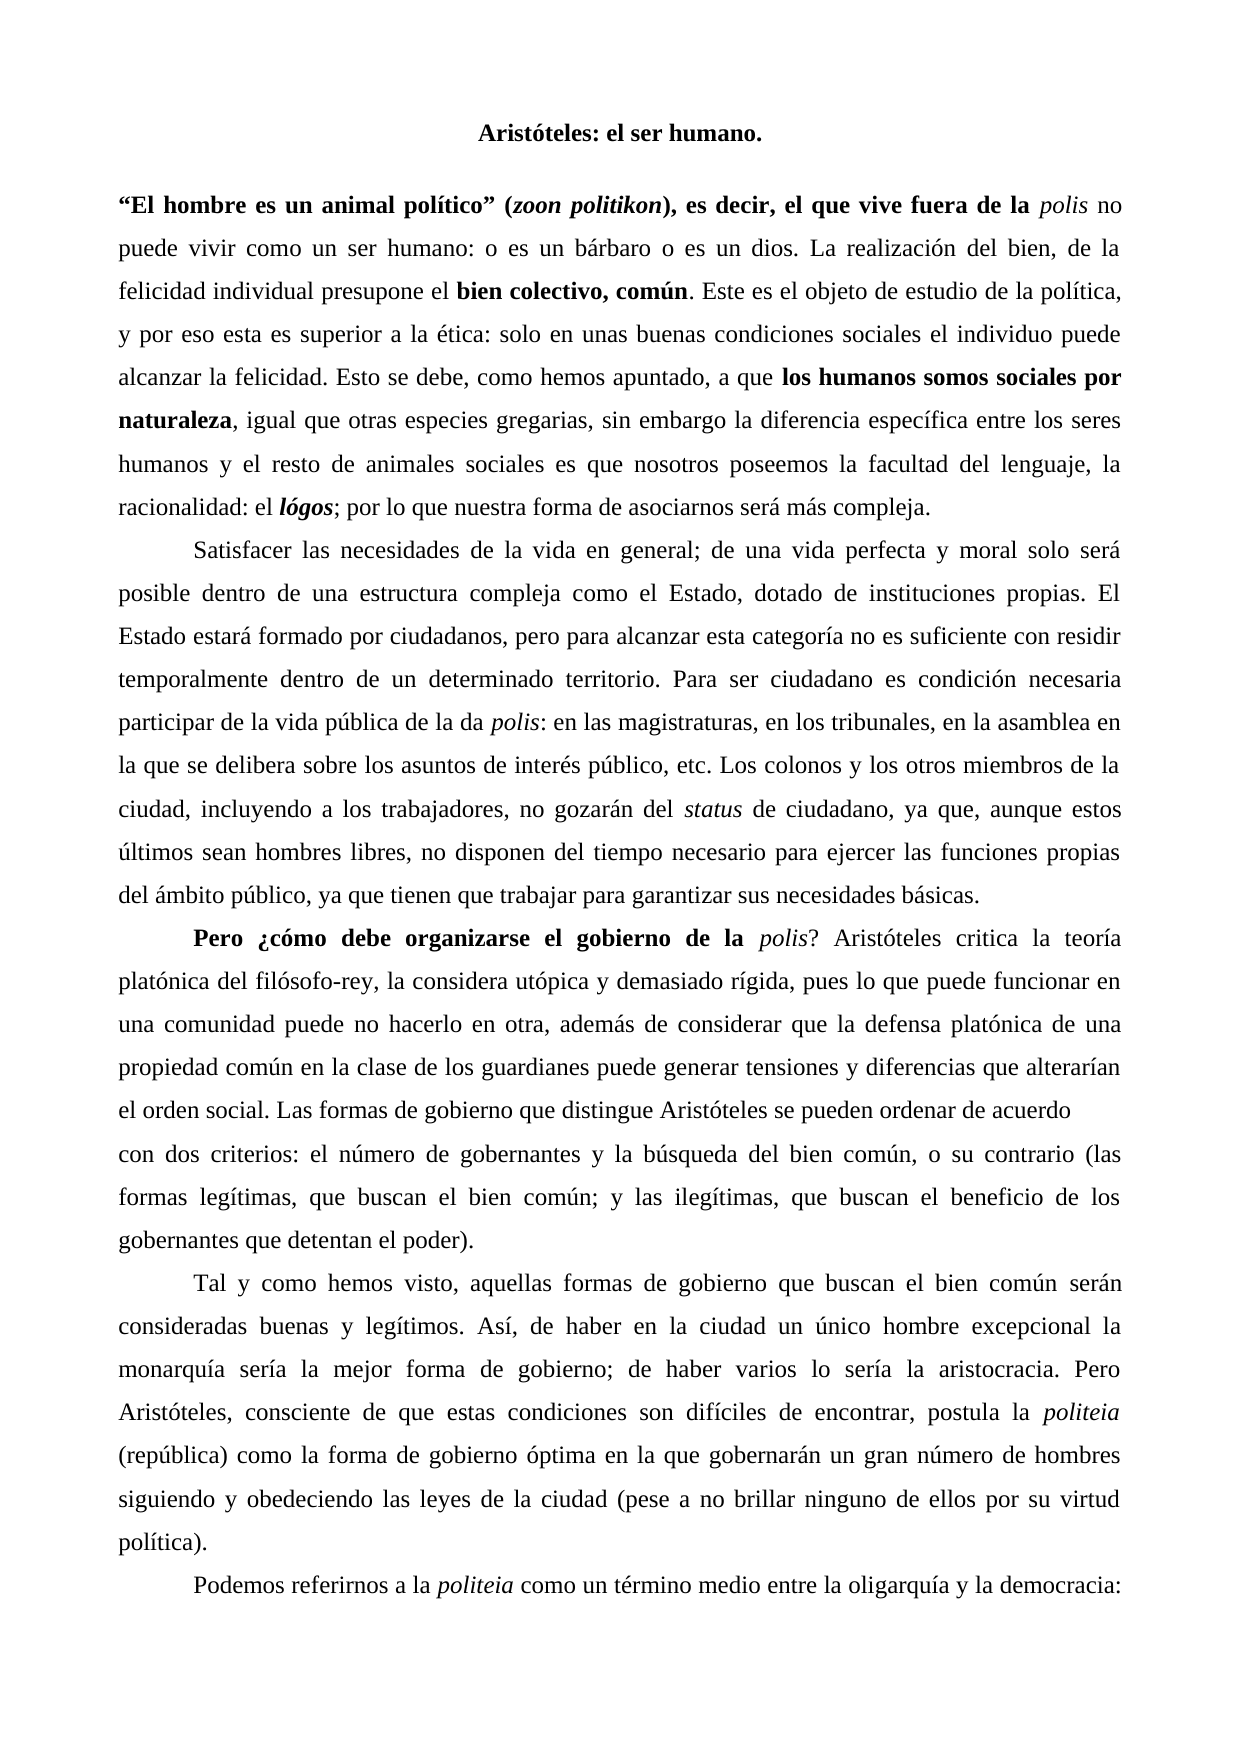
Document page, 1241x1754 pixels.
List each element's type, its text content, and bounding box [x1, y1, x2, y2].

text “El hombre es un animal político” (zoon politikon), es decir, el que vive fuera de la polis no puede vivir como un ser humano: o es un bárbaro o es un dios. La realización del bien, de la felicidad individual presupone el bien colectivo, común. Este es el objeto de estudio de la política, y por eso esta es superior a la ética: solo en unas buenas condiciones sociales el individuo puede alcanzar la felicidad. Esto se debe, como hemos apuntado, a que los humanos somos sociales por naturaleza, igual que otras especies gregarias, sin embargo la diferencia específica entre los seres humanos y el resto de animales sociales es que nosotros poseemos la facultad del lenguaje, la racionalidad: el lógos; por lo que nuestra forma de asociarnos será más compleja. [118, 190, 1122, 521]
text Satisfacer las necesidades de la vida en general; de una vida perfecta y moral solo será posible dentro de una estructura compleja como el Estado, dotado de instituciones propias. El Estado estará formado por ciudadanos, pero para alcanzar esta categoría no es suficiente con residir temporalmente dentro de un determinado territorio. Para ser ciudadano es condición necesaria participar de la vida pública de la da polis: en las magistraturas, en los tribunales, en la asamblea en la que se delibera sobre los asuntos de interés público, etc. Los colonos y los otros miembros de la ciudad, incluyendo a los trabajadores, no gozarán del status de ciudadano, ya que, aunque estos últimos sean hombres libres, no disponen del tiempo necesario para ejercer las funciones propias del ámbito público, ya que tienen que trabajar para garantizar sus necesidades básicas. [118, 535, 1122, 909]
text Pero ¿cómo debe organizarse el gobierno de la polis? Aristóteles critica la teoría platónica del filósofo-rey, la considera utópica y demasiado rígida, pues lo que puede funcionar en una comunidad puede no hacerlo en otra, además de considerar que la defensa platónica de una propiedad común en la clase de los guardianes puede generar tensiones y diferencias que alterarían el orden social. Las formas de gobierno que distingue Aristóteles se pueden ordenar de acuerdo [118, 923, 1122, 1124]
text Tal y como hemos visto, aquellas formas de gobierno que buscan el bien común serán consideradas buenas y legítimos. Así, de haber en la ciudad un único hombre excepcional la monarquía sería la mejor forma de gobierno; de haber varios lo sería la aristocracia. Pero Aristóteles, consciente de que estas condiciones son difíciles de encontrar, postula la politeia (república) como la forma de gobierno óptima en la que gobernarán un gran número de hombres siguiendo y obedeciendo las leyes de la ciudad (pese a no brillar ninguno de ellos por su virtud política). [118, 1268, 1122, 1556]
text Aristóteles: el ser humano. [118, 118, 1122, 147]
text Podemos referirnos a la politeia como un término medio entre la oligarquía y la democracia: [118, 1570, 1122, 1599]
text con dos criterios: el número de gobernantes y la búsqueda del bien común, o su contrario (las formas legítimas, que buscan el bien común; y las ilegítimas, que buscan el beneficio de los gobernantes que detentan el poder). [118, 1139, 1122, 1254]
